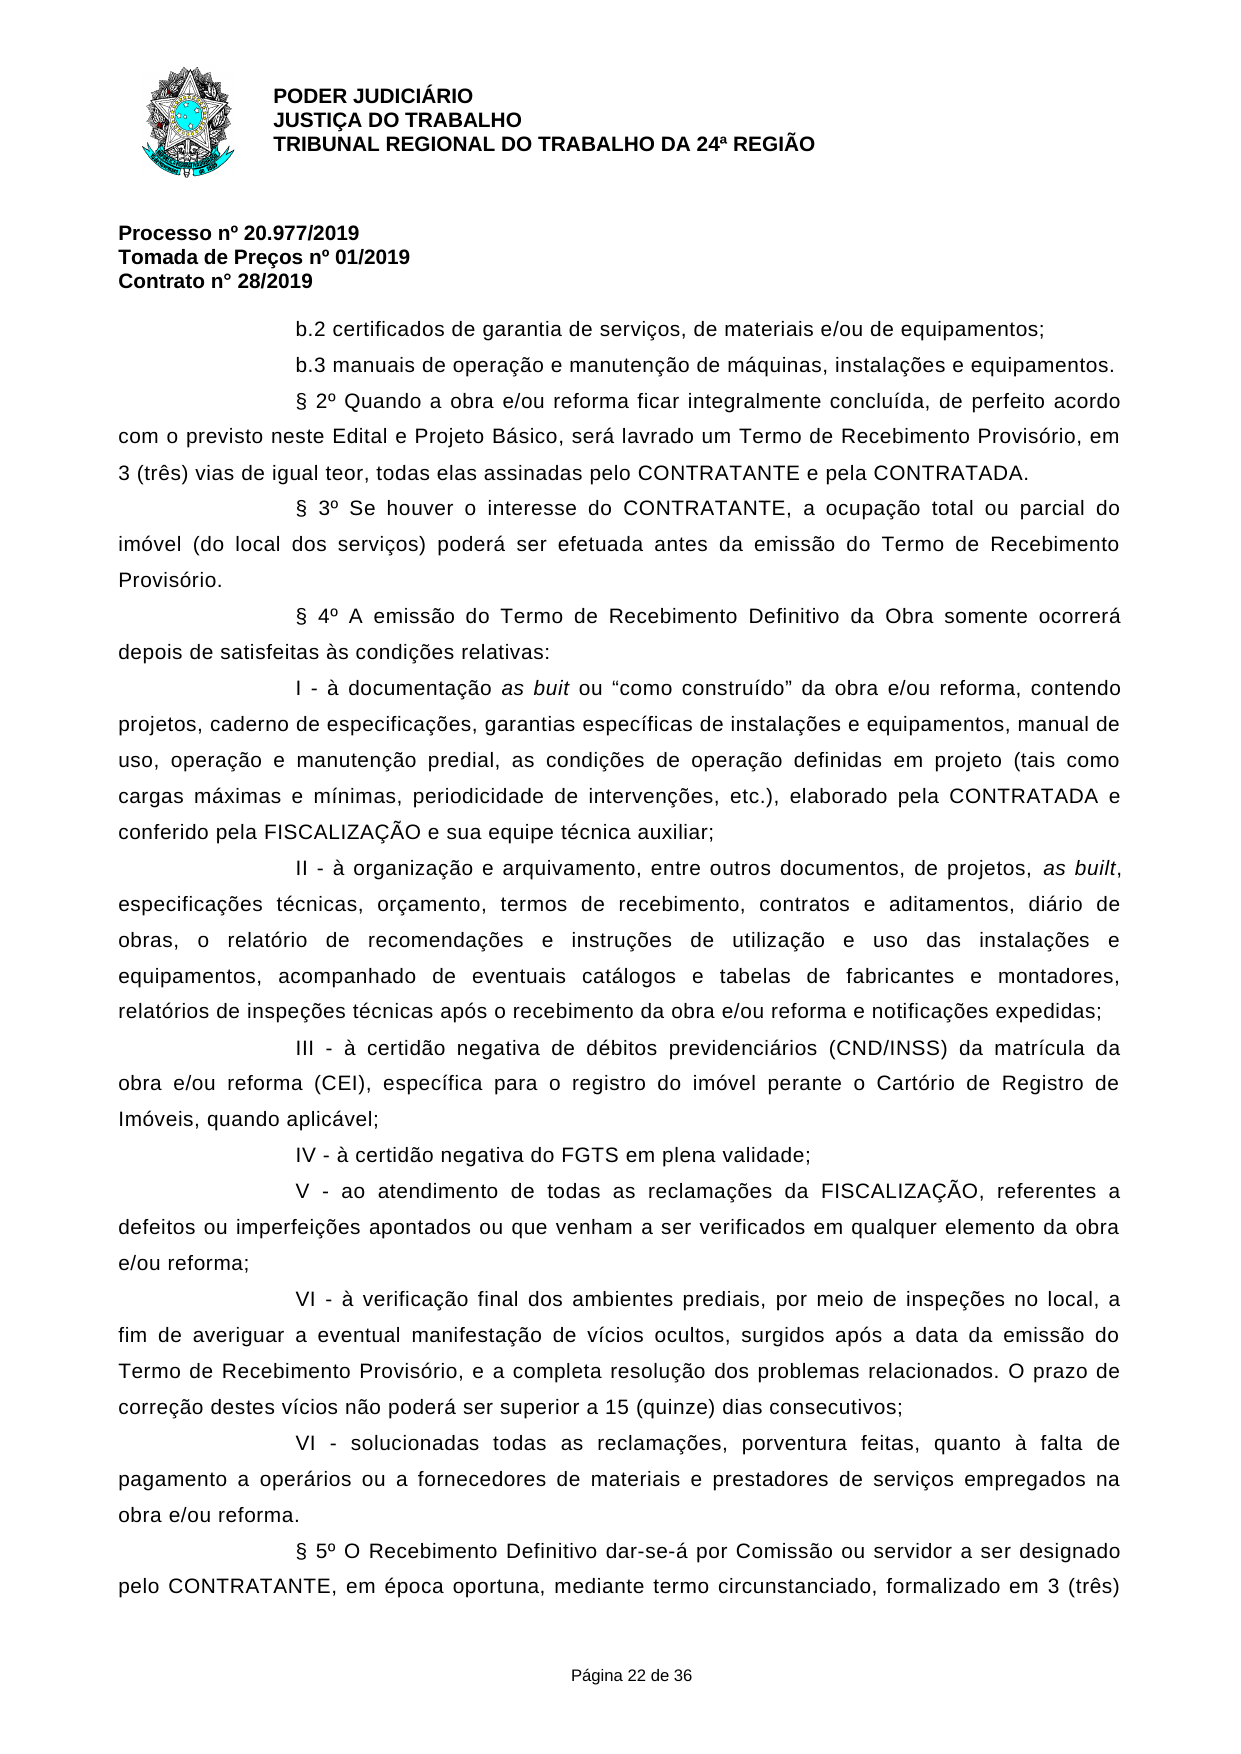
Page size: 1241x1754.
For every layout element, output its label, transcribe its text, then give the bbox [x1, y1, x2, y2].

text § 5º O Recebimento Definitivo dar-se-á por Comissão ou servidor a ser designado pelo CONTRATANTE, em época oportuna, mediante termo circunstanciado, formalizado em 3 (três) [118, 1538, 1122, 1598]
text I - à documentação as buit ou “como construído” da obra e/ou reforma, contendo projetos, caderno de especificações, garantias específicas de instalações e equipamentos, manual de uso, operação e manutenção predial, as condições de operação definidas em projeto (tais como cargas máximas e mínimas, periodicidade de intervenções, etc.), elaborado pela CONTRATADA e conferido pela FISCALIZAÇÃO e sua equipe técnica auxiliar; [118, 676, 1122, 844]
text VI - à verificação final dos ambientes prediais, por meio de inspeções no local, a fim de averiguar a eventual manifestação de vícios ocultos, surgidos após a data da emissão do Termo de Recebimento Provisório, e a completa resolução dos problemas relacionados. O prazo de correção destes vícios não poderá ser superior a 15 (quinze) dias consecutivos; [118, 1287, 1122, 1419]
text b.2 certificados de garantia de serviços, de materiais e/ou de equipamentos; [118, 317, 1122, 341]
picture [141, 66, 236, 178]
text b.3 manuais de operação e manutenção de máquinas, instalações e equipamentos. [118, 352, 1122, 376]
text § 4º A emissão do Termo de Recebimento Definitivo da Obra somente ocorrerá depois de satisfeitas às condições relativas: [118, 604, 1122, 664]
text V - ao atendimento de todas as reclamações da FISCALIZAÇÃO, referentes a defeitos ou imperfeições apontados ou que venham a ser verificados em qualquer elemento da obra e/ou reforma; [118, 1179, 1122, 1275]
text II - à organização e arquivamento, entre outros documentos, de projetos, as built, especificações técnicas, orçamento, termos de recebimento, contratos e aditamentos, diário de obras, o relatório de recomendações e instruções de utilização e uso das instalações e equipamentos, acompanhado de eventuais catálogos e tabelas de fabricantes e montadores, relatórios de inspeções técnicas após o recebimento da obra e/ou reforma e notificações expedidas; [118, 856, 1122, 1023]
text III - à certidão negativa de débitos previdenciários (CND/INSS) da matrícula da obra e/ou reforma (CEI), específica para o registro do imóvel perante o Cartório de Registro de Imóveis, quando aplicável; [118, 1035, 1122, 1131]
text § 3º Se houver o interesse do CONTRATANTE, a ocupação total ou parcial do imóvel (do local dos serviços) poderá ser efetuada antes da emissão do Termo de Recebimento Provisório. [118, 496, 1122, 592]
text VI - solucionadas todas as reclamações, porventura feitas, quanto à falta de pagamento a operários ou a fornecedores de materiais e prestadores de serviços empregados na obra e/ou reforma. [118, 1431, 1122, 1526]
text IV - à certidão negativa do FGTS em plena validade; [118, 1143, 1122, 1167]
text § 2º Quando a obra e/ou reforma ficar integralmente concluída, de perfeito acordo com o previsto neste Edital e Projeto Básico, será lavrado um Termo de Recebimento Provisório, em 3 (três) vias de igual teor, todas elas assinadas pelo CONTRATANTE e pela CONTRATADA. [118, 388, 1122, 484]
